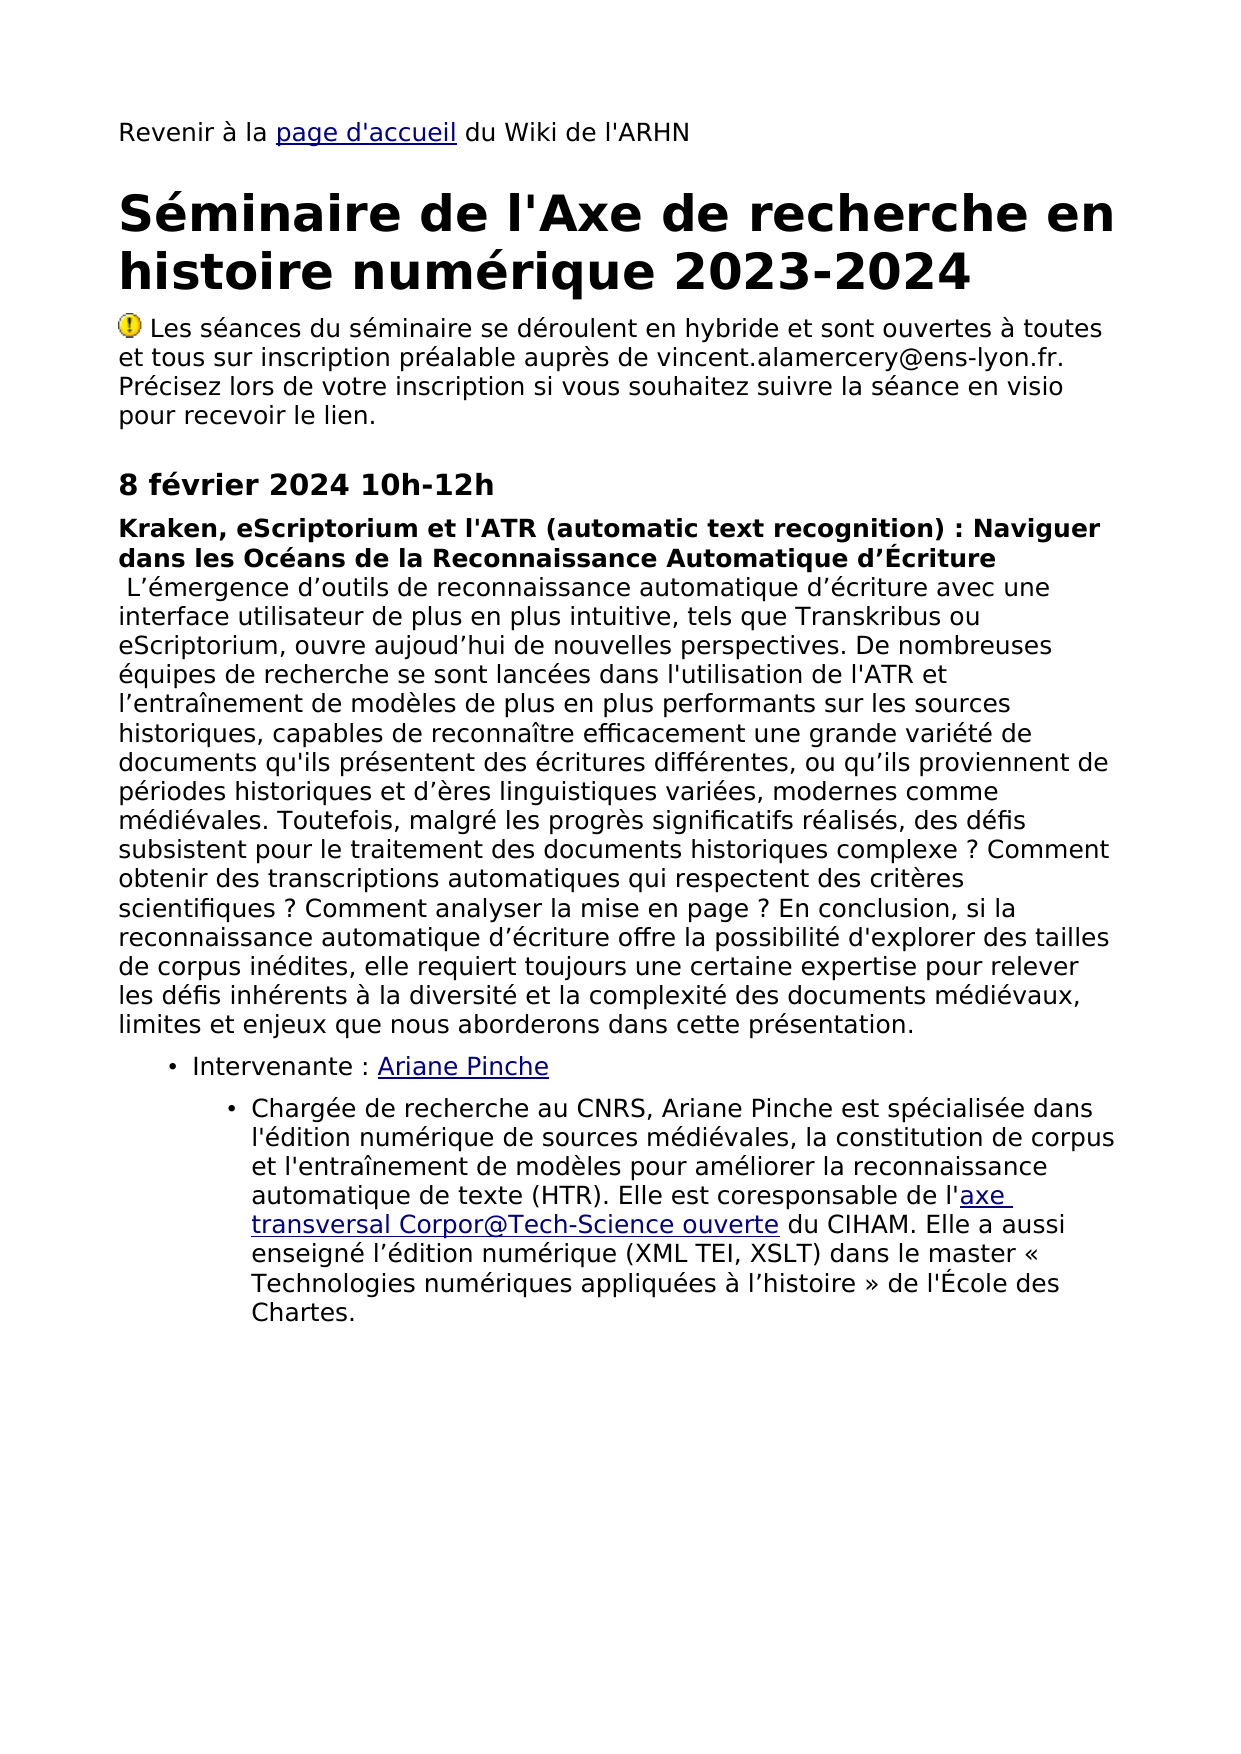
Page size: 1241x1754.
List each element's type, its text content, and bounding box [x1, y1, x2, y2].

subtitle Séminaire de l'Axe de recherche en histoire numérique 2023-2024 [118, 185, 1122, 301]
list Intervenante : Ariane Pinche [177, 1052, 1122, 1081]
text Les séances du séminaire se déroulent en hybride et sont ouvertes à toutes et tous sur inscription préalable auprès de vincent.alamercery@ens-lyon.fr. Précisez lors de votre inscription si vous souhaitez suivre la séance en visio pour recevoir le lien. [118, 314, 1122, 431]
text Kraken, eScriptorium et l'ATR (automatic text recognition) : Naviguer dans les Océans de la Reconnaissance Automatique d’Écriture L’émergence d’outils de reconnaissance automatique d’écriture avec une interface utilisateur de plus en plus intuitive, tels que Transkribus ou eScriptorium, ouvre aujoud’hui de nouvelles perspectives. De nombreuses équipes de recherche se sont lancées dans l'utilisation de l'ATR et l’entraînement de modèles de plus en plus performants sur les sources historiques, capables de reconnaître efficacement une grande variété de documents qu'ils présentent des écritures différentes, ou qu’ils proviennent de périodes historiques et d’ères linguistiques variées, modernes comme médiévales. Toutefois, malgré les progrès significatifs réalisés, des défis subsistent pour le traitement des documents historiques complexe ? Comment obtenir des transcriptions automatiques qui respectent des critères scientifiques ? Comment analyser la mise en page ? En conclusion, si la reconnaissance automatique d’écriture offre la possibilité d'explorer des tailles de corpus inédites, elle requiert toujours une certaine expertise pour relever les défis inhérents à la diversité et la complexité des documents médiévaux, limites et enjeux que nous aborderons dans cette présentation. [118, 514, 1122, 1039]
picture [118, 313, 142, 338]
list Chargée de recherche au CNRS, Ariane Pinche est spécialisée dans l'édition numérique de sources médiévales, la constitution de corpus et l'entraînement de modèles pour améliorer la reconnaissance automatique de texte (HTR). Elle est coresponsable de l'axe transversal Corpor@Tech-Science ouverte du CIHAM. Elle a aussi enseigné l’édition numérique (XML TEI, XSLT) dans le master « Technologies numériques appliquées à l’histoire » de l'École des Chartes. [236, 1094, 1122, 1327]
text Revenir à la page d'accueil du Wiki de l'ARHN [118, 118, 1122, 147]
subtitle 8 février 2024 10h-12h [118, 468, 1122, 502]
